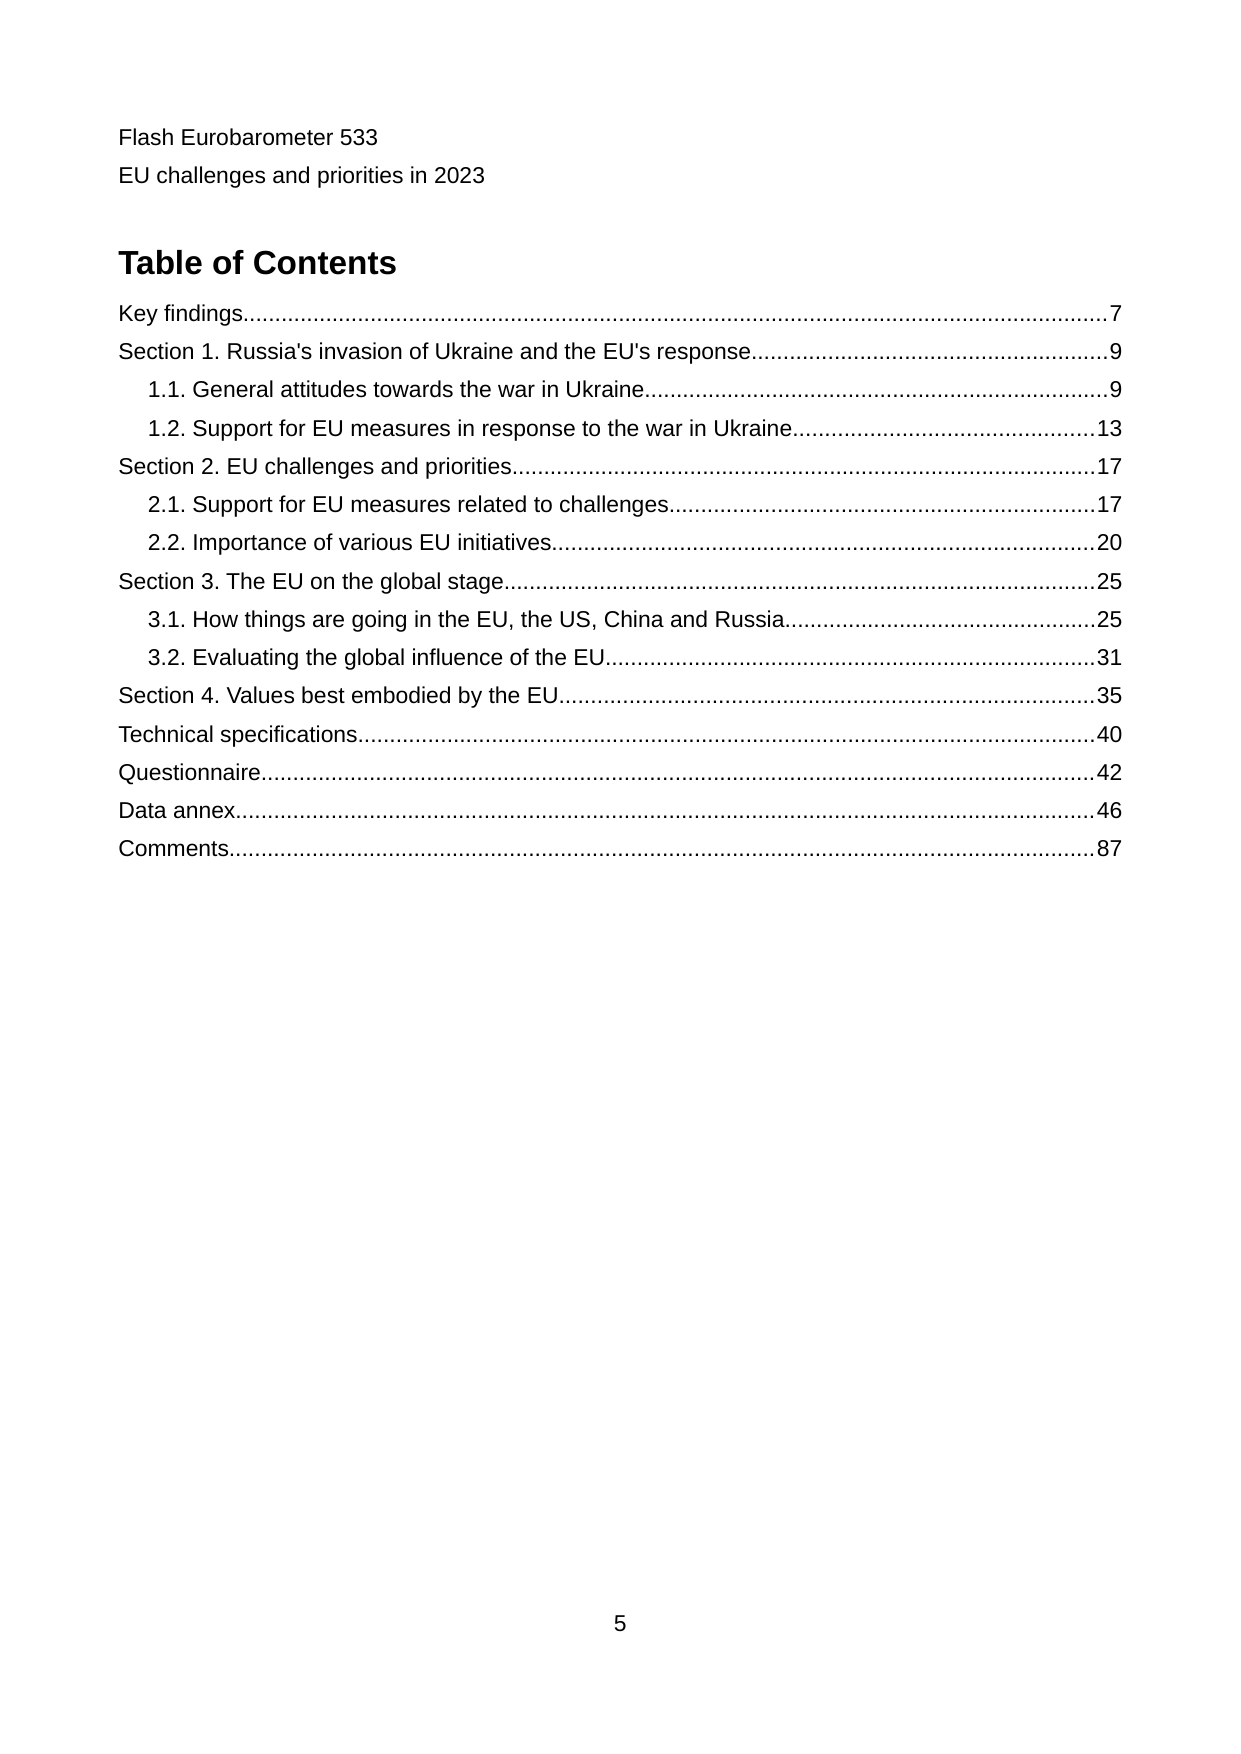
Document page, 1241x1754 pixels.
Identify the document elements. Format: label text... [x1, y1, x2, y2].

text 3.1. How things are going in the EU, the US, China and Russia 25 [148, 606, 1122, 632]
text 1.2. Support for EU measures in response to the war in Ukraine 13 [148, 415, 1122, 441]
text Data annex 46 [118, 797, 1122, 823]
text Section 3. The EU on the global stage 25 [118, 568, 1122, 594]
text Section 2. EU challenges and priorities 17 [118, 453, 1122, 479]
text Comments 87 [118, 835, 1122, 862]
text 2.2. Importance of various EU initiatives 20 [148, 529, 1122, 556]
text Technical specifications 40 [118, 721, 1122, 747]
text 3.2. Evaluating the global influence of the EU 31 [148, 644, 1122, 670]
text 2.1. Support for EU measures related to challenges 17 [148, 491, 1122, 517]
subtitle Table of Contents [118, 243, 1122, 282]
text Section 4. Values best embodied by the EU 35 [118, 682, 1122, 709]
text Key findings 7 [118, 300, 1122, 326]
text 1.1. General attitudes towards the war in Ukraine 9 [148, 376, 1122, 403]
text Section 1. Russia's invasion of Ukraine and the EU's response 9 [118, 338, 1122, 364]
text Questionnaire 42 [118, 759, 1122, 785]
